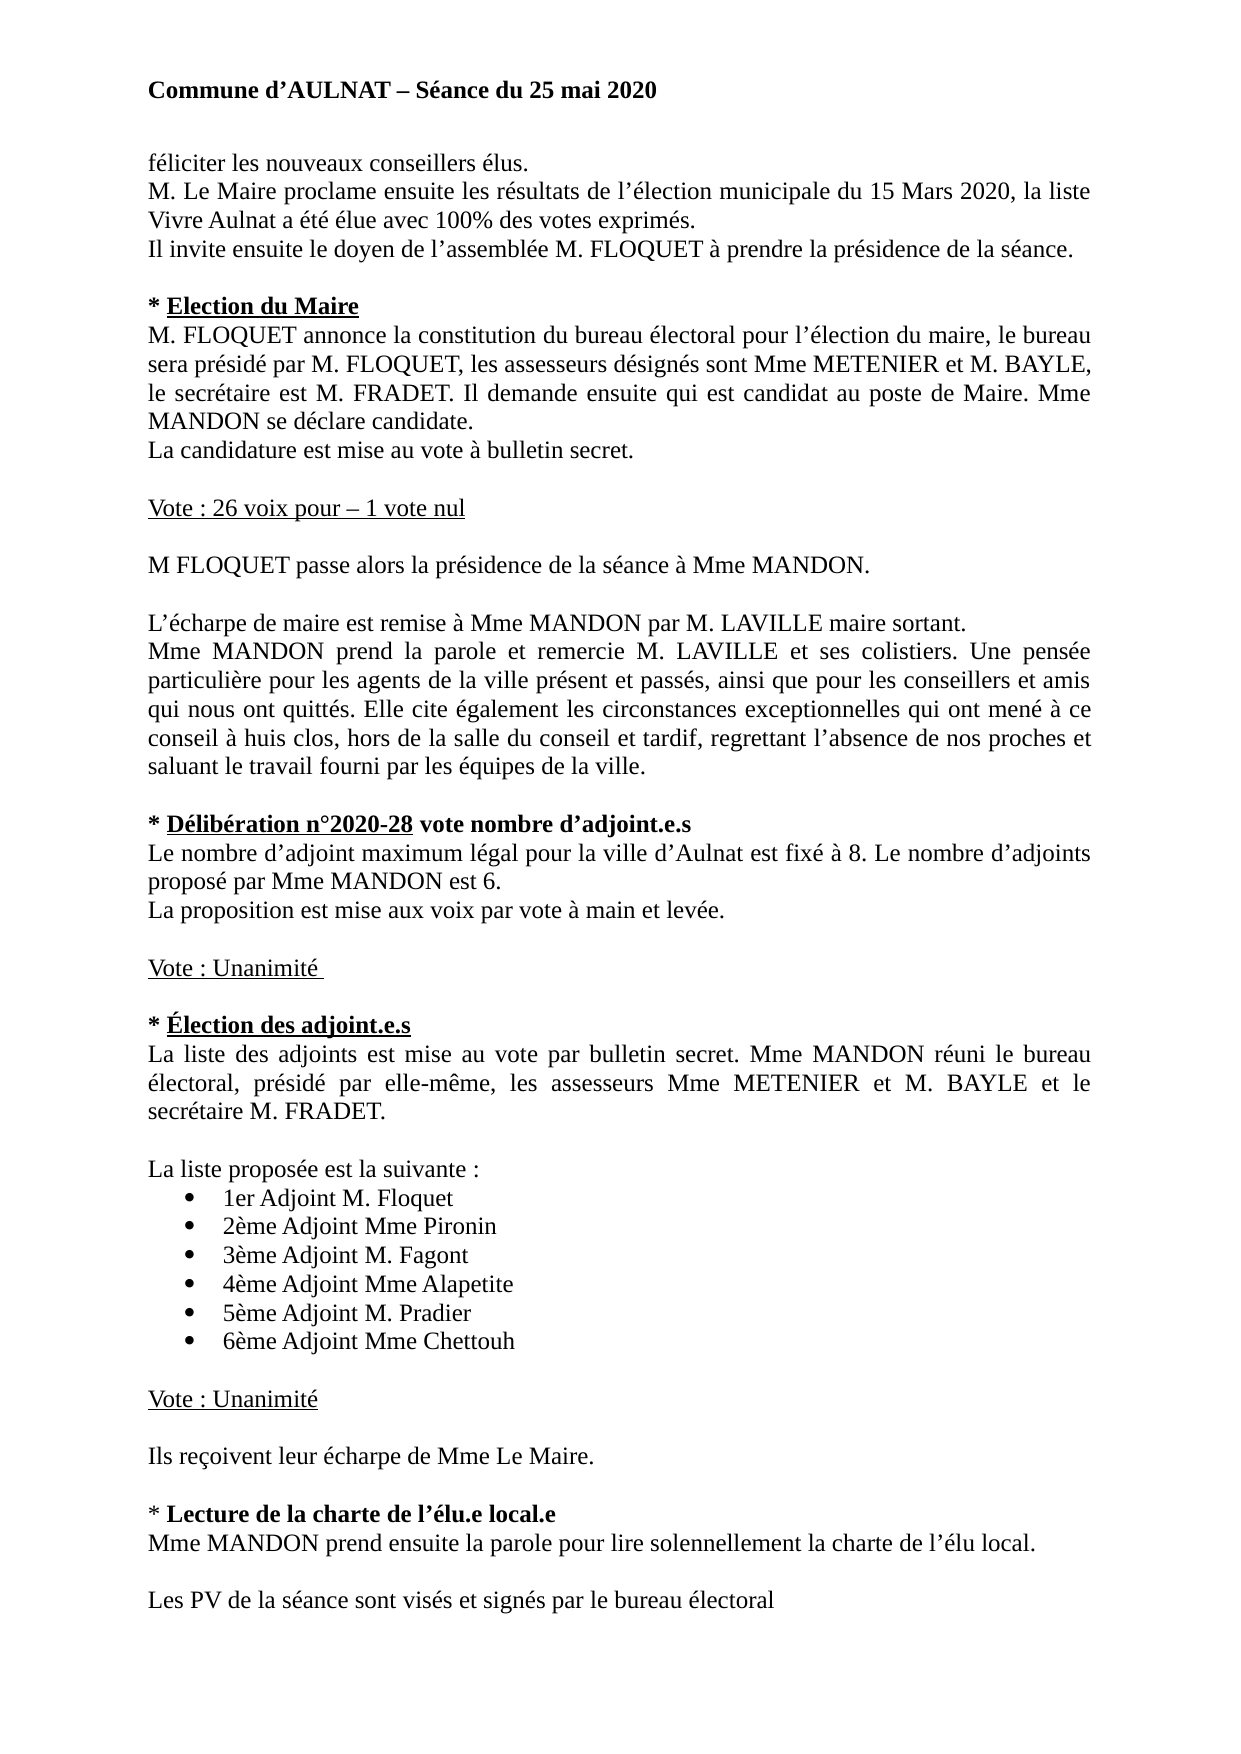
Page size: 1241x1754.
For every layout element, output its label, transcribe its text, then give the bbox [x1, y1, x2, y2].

list 5ème Adjoint M. Pradier [185, 1298, 1092, 1326]
text Ils reçoivent leur écharpe de Mme Le Maire. [148, 1441, 1092, 1470]
list 2ème Adjoint Mme Pironin [185, 1211, 1092, 1240]
text Il invite ensuite le doyen de l’assemblée M. FLOQUET à prendre la présidence de la séance. [148, 234, 1092, 263]
text * Lecture de la charte de l’élu.e local.e [148, 1499, 1092, 1528]
list 3ème Adjoint M. Fagont [185, 1240, 1092, 1269]
text Vote : Unanimité [148, 953, 1092, 981]
text M. FLOQUET annonce la constitution du bureau électoral pour l’élection du maire, le bureau sera présidé par M. FLOQUET, les assesseurs désignés sont Mme METENIER et M. BAYLE, le secrétaire est M. FRADET. Il demande ensuite qui est candidat au poste de Maire. Mme MANDON se déclare candidate. [148, 320, 1092, 435]
text féliciter les nouveaux conseillers élus. [148, 148, 1092, 176]
text Les PV de la séance sont visés et signés par le bureau électoral [148, 1585, 1092, 1614]
text Mme MANDON prend la parole et remercie M. LAVILLE et ses colistiers. Une pensée particulière pour les agents de la ville présent et passés, ainsi que pour les conseillers et amis qui nous ont quittés. Elle cite également les circonstances exceptionnelles qui ont mené à ce conseil à huis clos, hors de la salle du conseil et tardif, regrettant l’absence de nos proches et saluant le travail fourni par les équipes de la ville. [148, 636, 1092, 780]
text La liste des adjoints est mise au vote par bulletin secret. Mme MANDON réuni le bureau électoral, présidé par elle-même, les assesseurs Mme METENIER et M. BAYLE et le secrétaire M. FRADET. [148, 1039, 1092, 1125]
text Le nombre d’adjoint maximum légal pour la ville d’Aulnat est fixé à 8. Le nombre d’adjoints proposé par Mme MANDON est 6. [148, 838, 1092, 895]
text La proposition est mise aux voix par vote à main et levée. [148, 895, 1092, 924]
list 1er Adjoint M. Floquet [185, 1183, 1092, 1211]
text Mme MANDON prend ensuite la parole pour lire solennellement la charte de l’élu local. [148, 1528, 1092, 1556]
list 4ème Adjoint Mme Alapetite [185, 1269, 1092, 1298]
text L’écharpe de maire est remise à Mme MANDON par M. LAVILLE maire sortant. [148, 608, 1092, 636]
text Vote : Unanimité [148, 1384, 1092, 1413]
text * Délibération n°2020-28 vote nombre d’adjoint.e.s [148, 809, 1092, 838]
text La liste proposée est la suivante : [148, 1154, 1092, 1183]
text La candidature est mise au vote à bulletin secret. [148, 435, 1092, 464]
text Vote : 26 voix pour – 1 vote nul [148, 493, 1092, 521]
text * Élection des adjoint.e.s [148, 1010, 1092, 1039]
text M. Le Maire proclame ensuite les résultats de l’élection municipale du 15 Mars 2020, la liste Vivre Aulnat a été élue avec 100% des votes exprimés. [148, 176, 1092, 234]
text * Election du Maire [148, 291, 1092, 320]
text M FLOQUET passe alors la présidence de la séance à Mme MANDON. [148, 550, 1092, 579]
list 6ème Adjoint Mme Chettouh [185, 1326, 1092, 1355]
